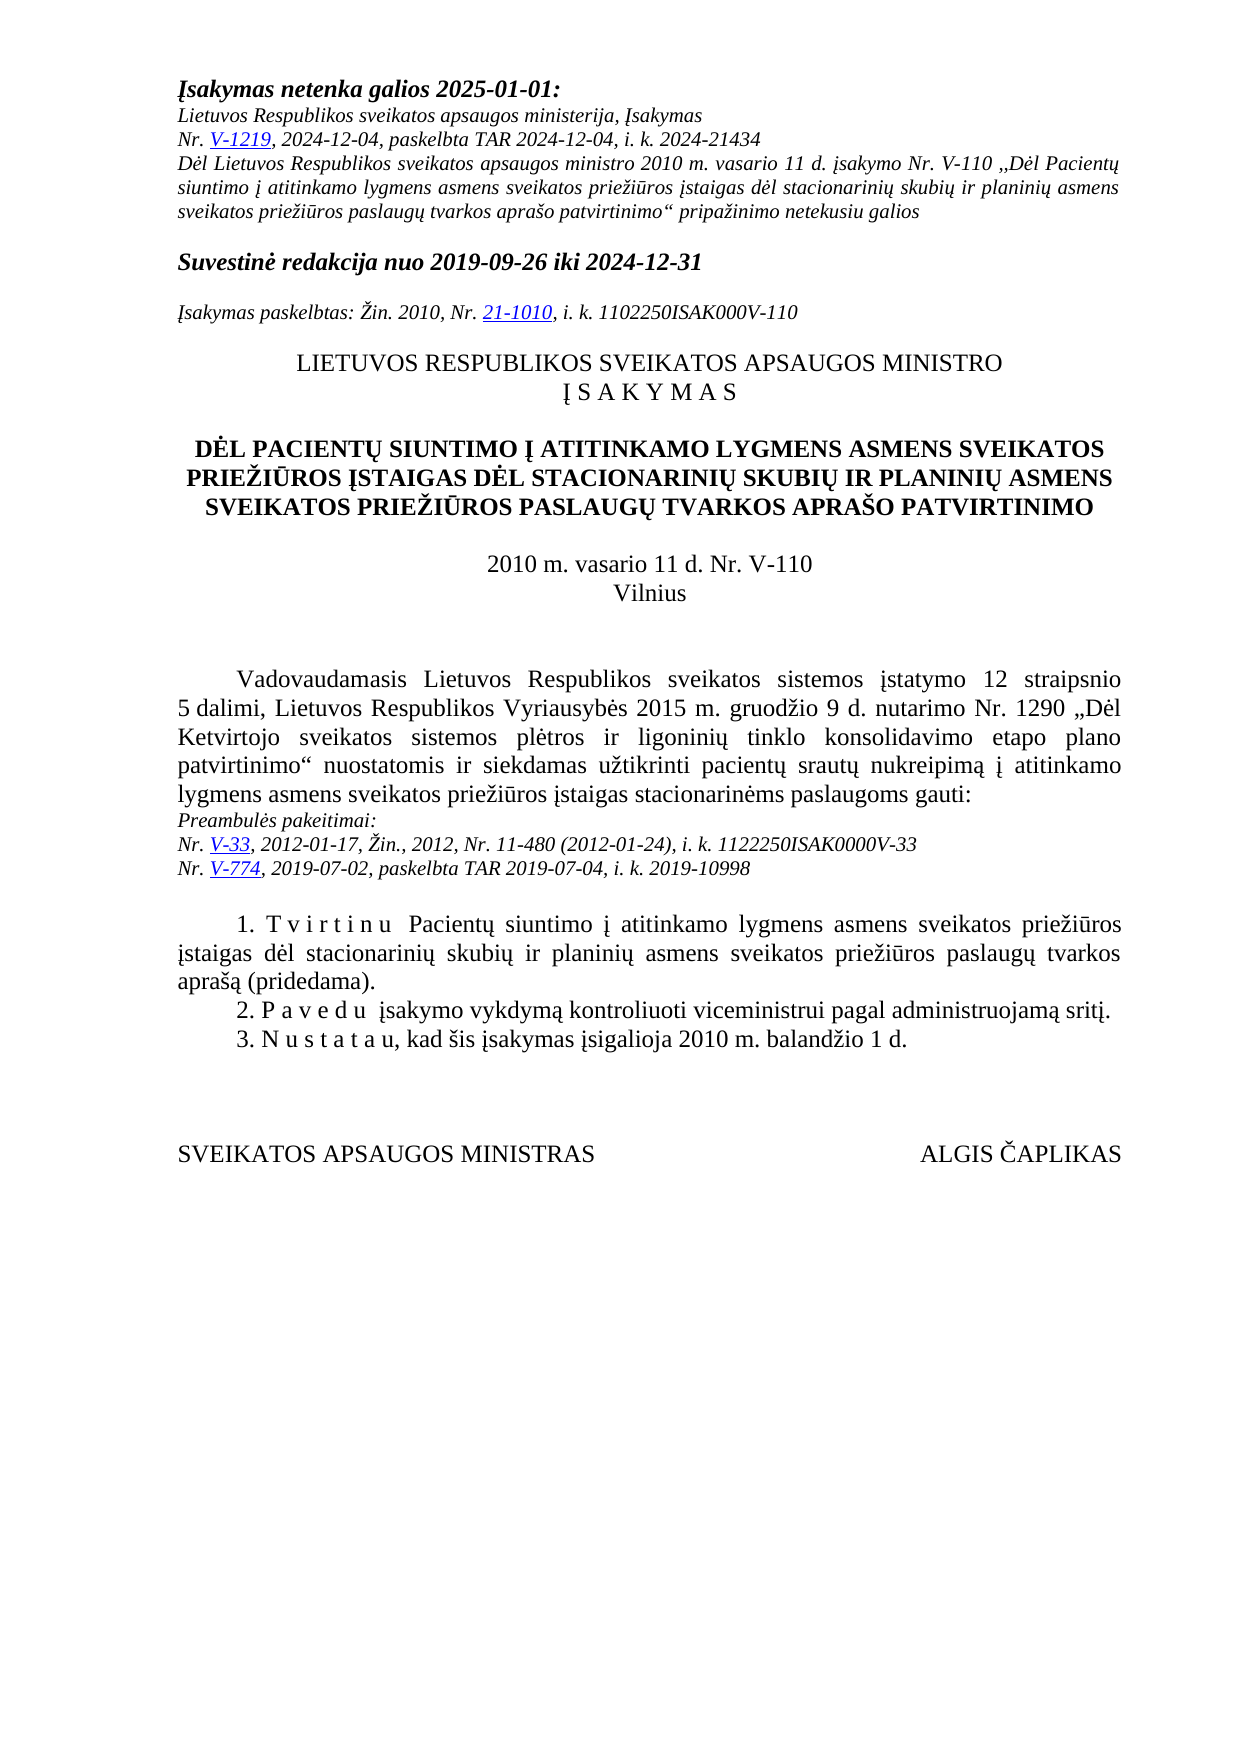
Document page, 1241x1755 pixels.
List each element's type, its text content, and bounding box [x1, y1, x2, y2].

text 3. Nustatau, kad šis įsakymas įsigalioja 2010 m. balandžio 1 d. [177, 1024, 1122, 1053]
text Preambulės pakeitimai: [177, 808, 1122, 832]
text 1. Tvirtinu Pacientų siuntimo į atitinkamo lygmens asmens sveikatos priežiūros įstaigas dėl stacionarinių skubių ir planinių asmens sveikatos priežiūros paslaugų tvarkos aprašą (pridedama). [177, 909, 1122, 995]
text Vadovaudamasis Lietuvos Respublikos sveikatos sistemos įstatymo 12 straipsnio 5 dalimi, Lietuvos Respublikos Vyriausybės 2015 m. gruodžio 9 d. nutarimo Nr. 1290 „Dėl Ketvirtojo sveikatos sistemos plėtros ir ligoninių tinklo konsolidavimo etapo plano patvirtinimo“ nuostatomis ir siekdamas užtikrinti pacientų srautų nukreipimą į atitinkamo lygmens asmens sveikatos priežiūros įstaigas stacionarinėms paslaugoms gauti: [177, 664, 1122, 808]
text DĖL PACIENTŲ SIUNTIMO Į ATITINKAMO LYGMENS ASMENS SVEIKATOS PRIEŽIŪROS ĮSTAIGAS DĖL STACIONARINIŲ SKUBIŲ IR PLANINIŲ ASMENS SVEIKATOS PRIEŽIŪROS PASLAUGŲ TVARKOS APRAŠO PATVIRTINIMO [177, 434, 1122, 520]
text Suvestinė redakcija nuo 2019-09-26 iki 2024-12-31 [177, 247, 1122, 276]
text ĮSAKYMAS [177, 377, 1122, 405]
text Dėl Lietuvos Respublikos sveikatos apsaugos ministro 2010 m. vasario 11 d. įsakymo Nr. V-110 ,,Dėl Pacientų siuntimo į atitinkamo lygmens asmens sveikatos priežiūros įstaigas dėl stacionarinių skubių ir planinių asmens sveikatos priežiūros paslaugų tvarkos aprašo patvirtinimo“ pripažinimo netekusiu galios [177, 151, 1122, 223]
text LIETUVOS RESPUBLIKOS SVEIKATOS APSAUGOS MINISTRO [177, 348, 1122, 377]
text Nr. V-1219, 2024-12-04, paskelbta TAR 2024-12-04, i. k. 2024-21434 [177, 127, 1122, 151]
text Nr. V-33, 2012-01-17, Žin., 2012, Nr. 11-480 (2012-01-24), i. k. 1122250ISAK0000V-33 [177, 832, 1122, 856]
text Įsakymas paskelbtas: Žin. 2010, Nr. 21-1010, i. k. 1102250ISAK000V-110 [177, 300, 1122, 324]
text Įsakymas netenka galios 2025-01-01: [177, 74, 1122, 103]
text Nr. V-774, 2019-07-02, paskelbta TAR 2019-07-04, i. k. 2019-10998 [177, 856, 1122, 880]
text 2010 m. vasario 11 d. Nr. V-110 [177, 549, 1122, 578]
text 2. Pavedu įsakymo vykdymą kontroliuoti viceministrui pagal administruojamą sritį. [177, 995, 1122, 1024]
text Lietuvos Respublikos sveikatos apsaugos ministerija, Įsakymas [177, 103, 1122, 127]
text SVEIKATOS APSAUGOS MINISTRAS ALGIS ČAPLIKAS [177, 1139, 1122, 1168]
text Vilnius [177, 578, 1122, 607]
